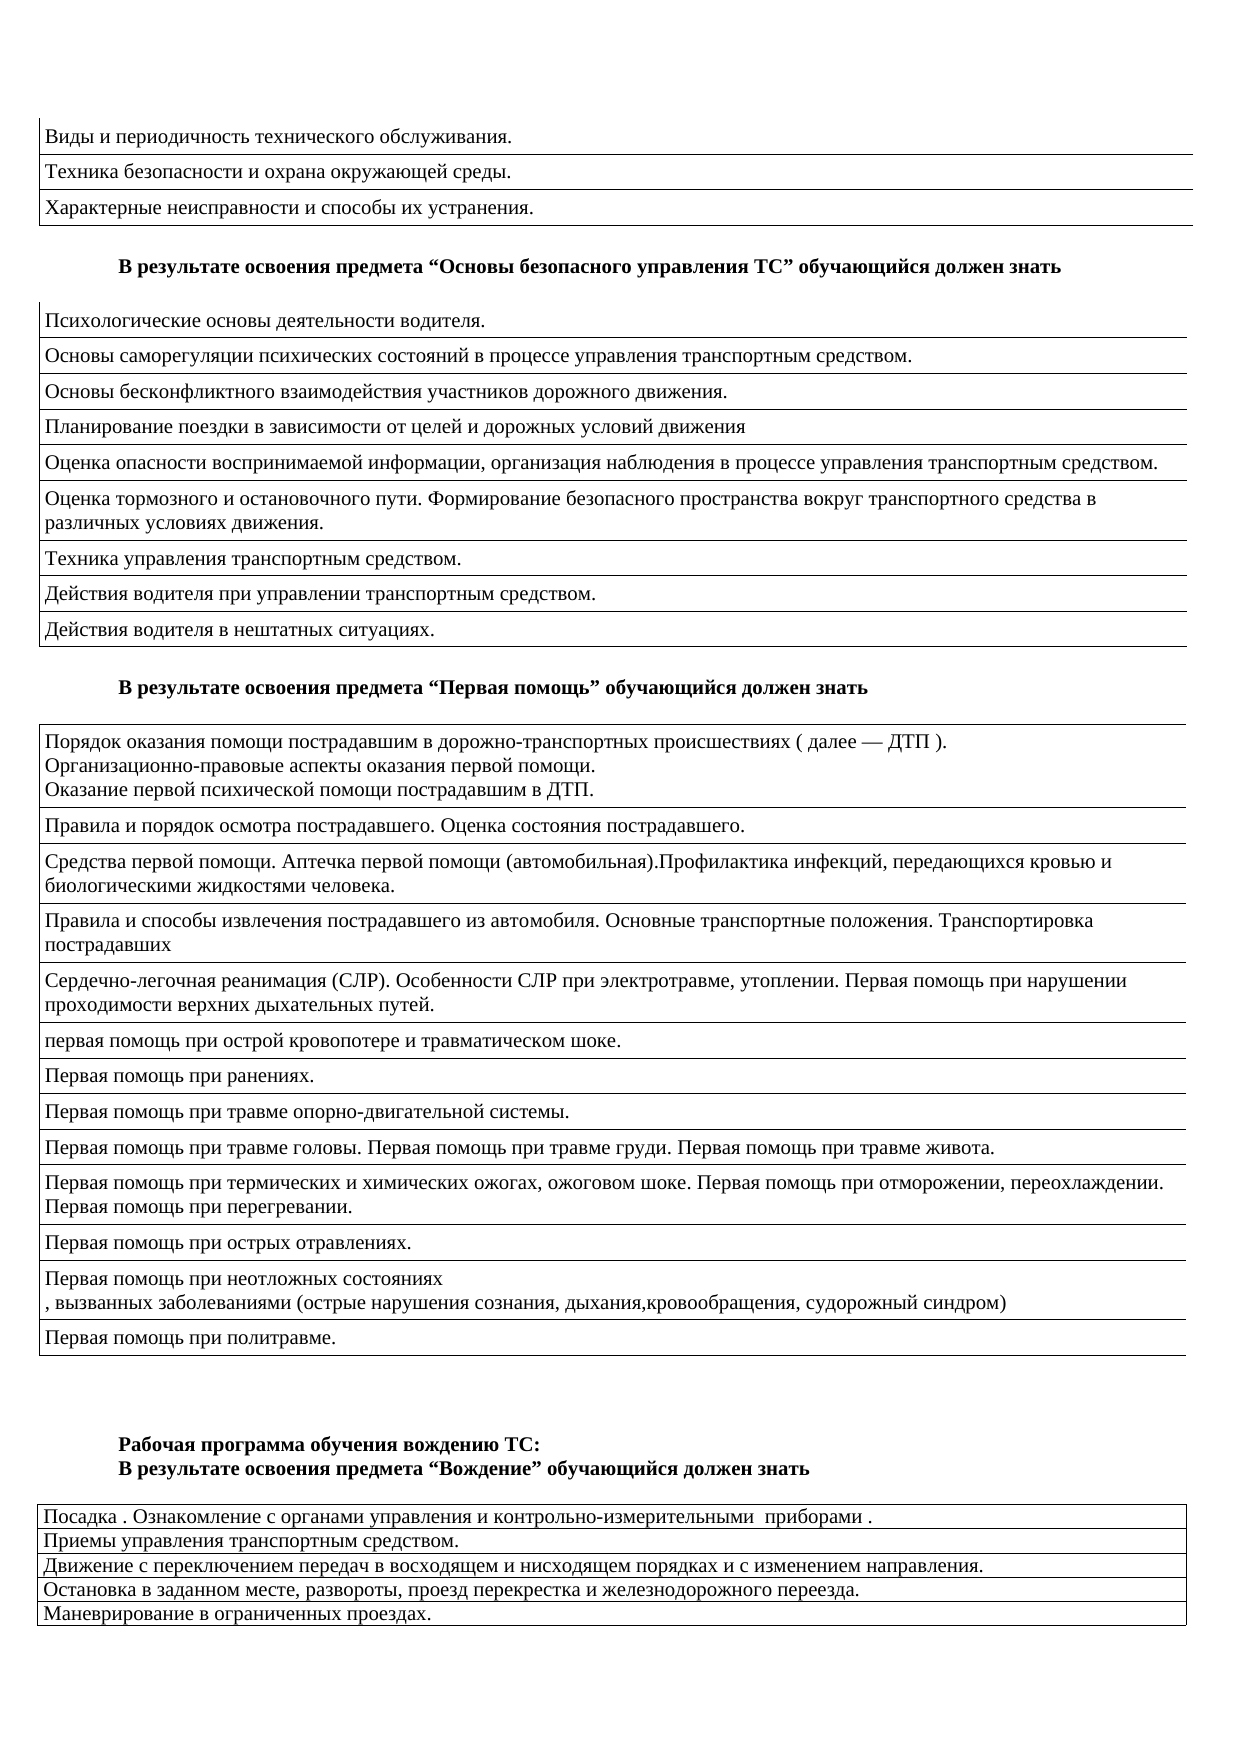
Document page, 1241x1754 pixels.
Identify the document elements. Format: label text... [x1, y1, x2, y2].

table_cell Виды и периодичность технического обслуживания. [40, 118, 1193, 154]
table_cell Основы бесконфликтного взаимодействия участников дорожного движения. [40, 374, 1187, 409]
table_cell Правила и способы извлечения пострадавшего из авто­мобиля. Основные транспортные положения. Транспортировка пострадавших [40, 904, 1186, 962]
table_cell Первая помощь при ранениях. [40, 1059, 1186, 1093]
text В результате освоения предмета “Основы безопасного управления ТС” обучающийся должен знать [118, 254, 1122, 278]
table_cell Оценка опасности воспринимаемой информации, организация наблюдения в процессе управления транспортным средством. [40, 445, 1187, 480]
table_cell Техника управления транспортным средством. [40, 541, 1187, 575]
table_cell Техника безопасности и охрана окружающей среды. [40, 155, 1193, 189]
table_cell Приемы управления транспортным средством. [38, 1529, 1186, 1553]
table_header Порядок оказания помощи пострадавшим в дорожно-транспортных происшествиях ( далее — ДТП ). Организационно-правовые аспекты оказания первой помощи. Оказание первой психической помощи пострадавшим в ДТП. [40, 725, 1186, 807]
table_cell Первая помощь при острых отравлениях. [40, 1225, 1186, 1260]
table_cell Первая помощь при термических и химических ожогах, ожоговом шоке. Первая помощь при отморожении, переохлаждении. Первая помощь при перегревании. [40, 1165, 1186, 1224]
table_cell Первая помощь при политравме. [40, 1320, 1186, 1355]
table_cell Первая помощь при неотложных состояниях , вызванных заболеваниями (острые нарушения сознания, дыхания,кровообращения, судорожный синдром) [40, 1261, 1186, 1319]
table_cell Характерные неисправности и способы их устранения. [40, 190, 1193, 225]
table_cell Остановка в заданном месте, развороты, проезд перекрестка и железнодорожного переезда. [38, 1578, 1186, 1601]
table_cell Маневрирование в ограниченных проездах. [38, 1602, 1186, 1625]
table_cell Действия водителя в нештатных ситуациях. [40, 612, 1187, 646]
text В результате освоения предмета “Первая помощь” обучающийся должен знать [118, 675, 1122, 699]
table_cell Движение с переключением передач в восходящем и нисходящем порядках и с изменением направления. [38, 1554, 1186, 1577]
table_cell Первая помощь при травме головы. Первая помощь при травме груди. Первая помощь при травме живота. [40, 1130, 1186, 1164]
table_cell Планирование поездки в зависимости от целей и дорожных условий движения [40, 410, 1187, 444]
table_cell Основы саморегуляции психических состояний в процессе управления транспортным средством. [40, 338, 1187, 373]
text Рабочая программа обучения вождению ТС: [118, 1432, 1122, 1456]
table_cell Действия водителя при управлении транспортным средством. [40, 576, 1187, 611]
table_cell Средства первой помощи. Аптечка первой помощи (автомобильная).Профилактика инфекций, передающихся кровью и биологическими жидкостями человека. [40, 844, 1186, 903]
text В результате освоения предмета “Вождение” обучающийся должен знать [118, 1456, 1122, 1480]
table_cell Оценка тормозного и остановочного пути. Формирование безопасного пространства вокруг транспортного средства в различных условиях движения. [40, 481, 1187, 540]
table_cell Первая помощь при травме опорно-двигательной системы. [40, 1094, 1186, 1129]
table_header Психологические основы деятельности водителя. [40, 302, 1187, 337]
table_cell Правила и порядок осмотра пострадавшего. Оценка состояния пострадавшего. [40, 808, 1186, 843]
table_cell первая помощь при острой кровопотере и травматическом шоке. [40, 1023, 1186, 1058]
table_cell Сердечно-легочная реанимация (СЛР). Особенности СЛР при электротравме, утоплении. Первая помощь при нарушении проходимости верхних дыхательных путей. [40, 963, 1186, 1022]
table_header Посадка . Ознакомление с органами управления и контрольно-измерительными приборами . [38, 1505, 1186, 1528]
